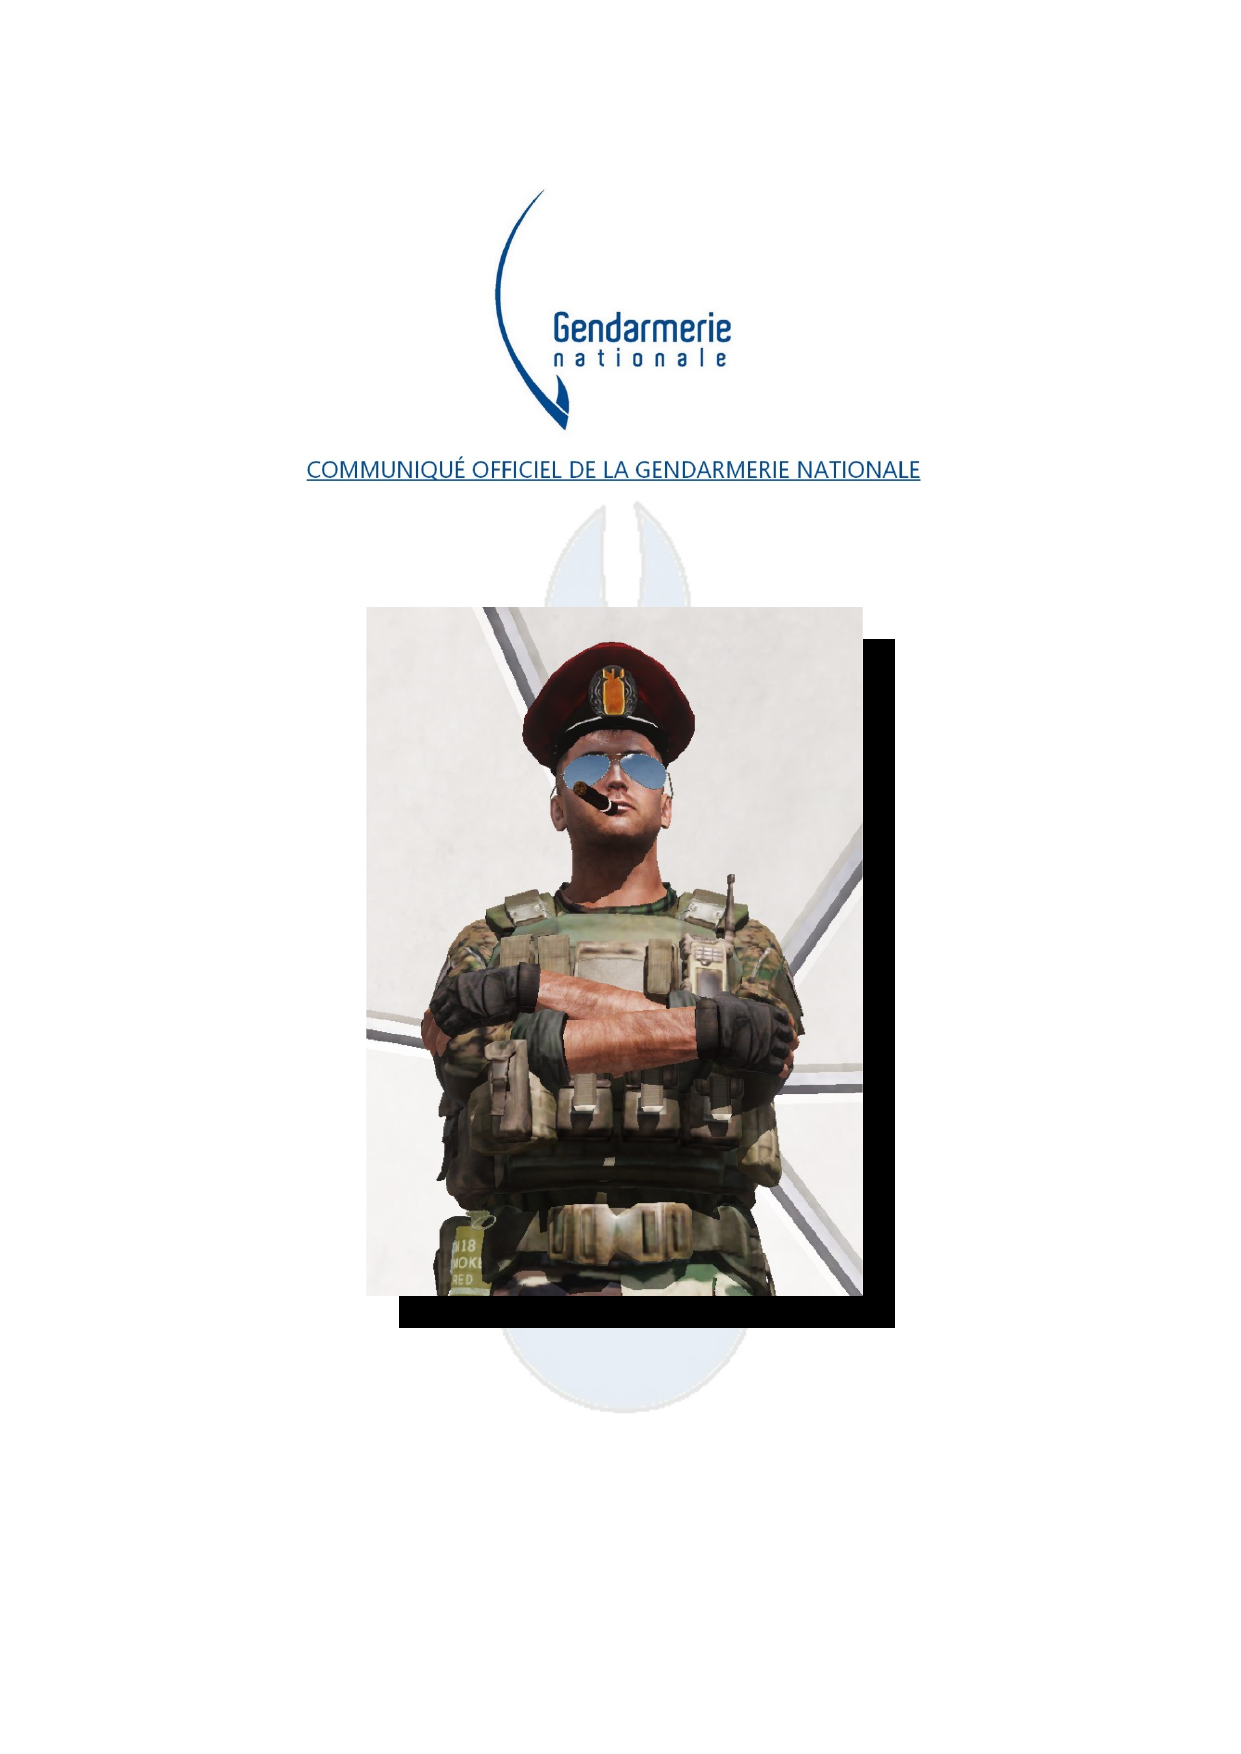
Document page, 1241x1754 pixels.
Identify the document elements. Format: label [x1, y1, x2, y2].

picture [181, 187, 1063, 1450]
